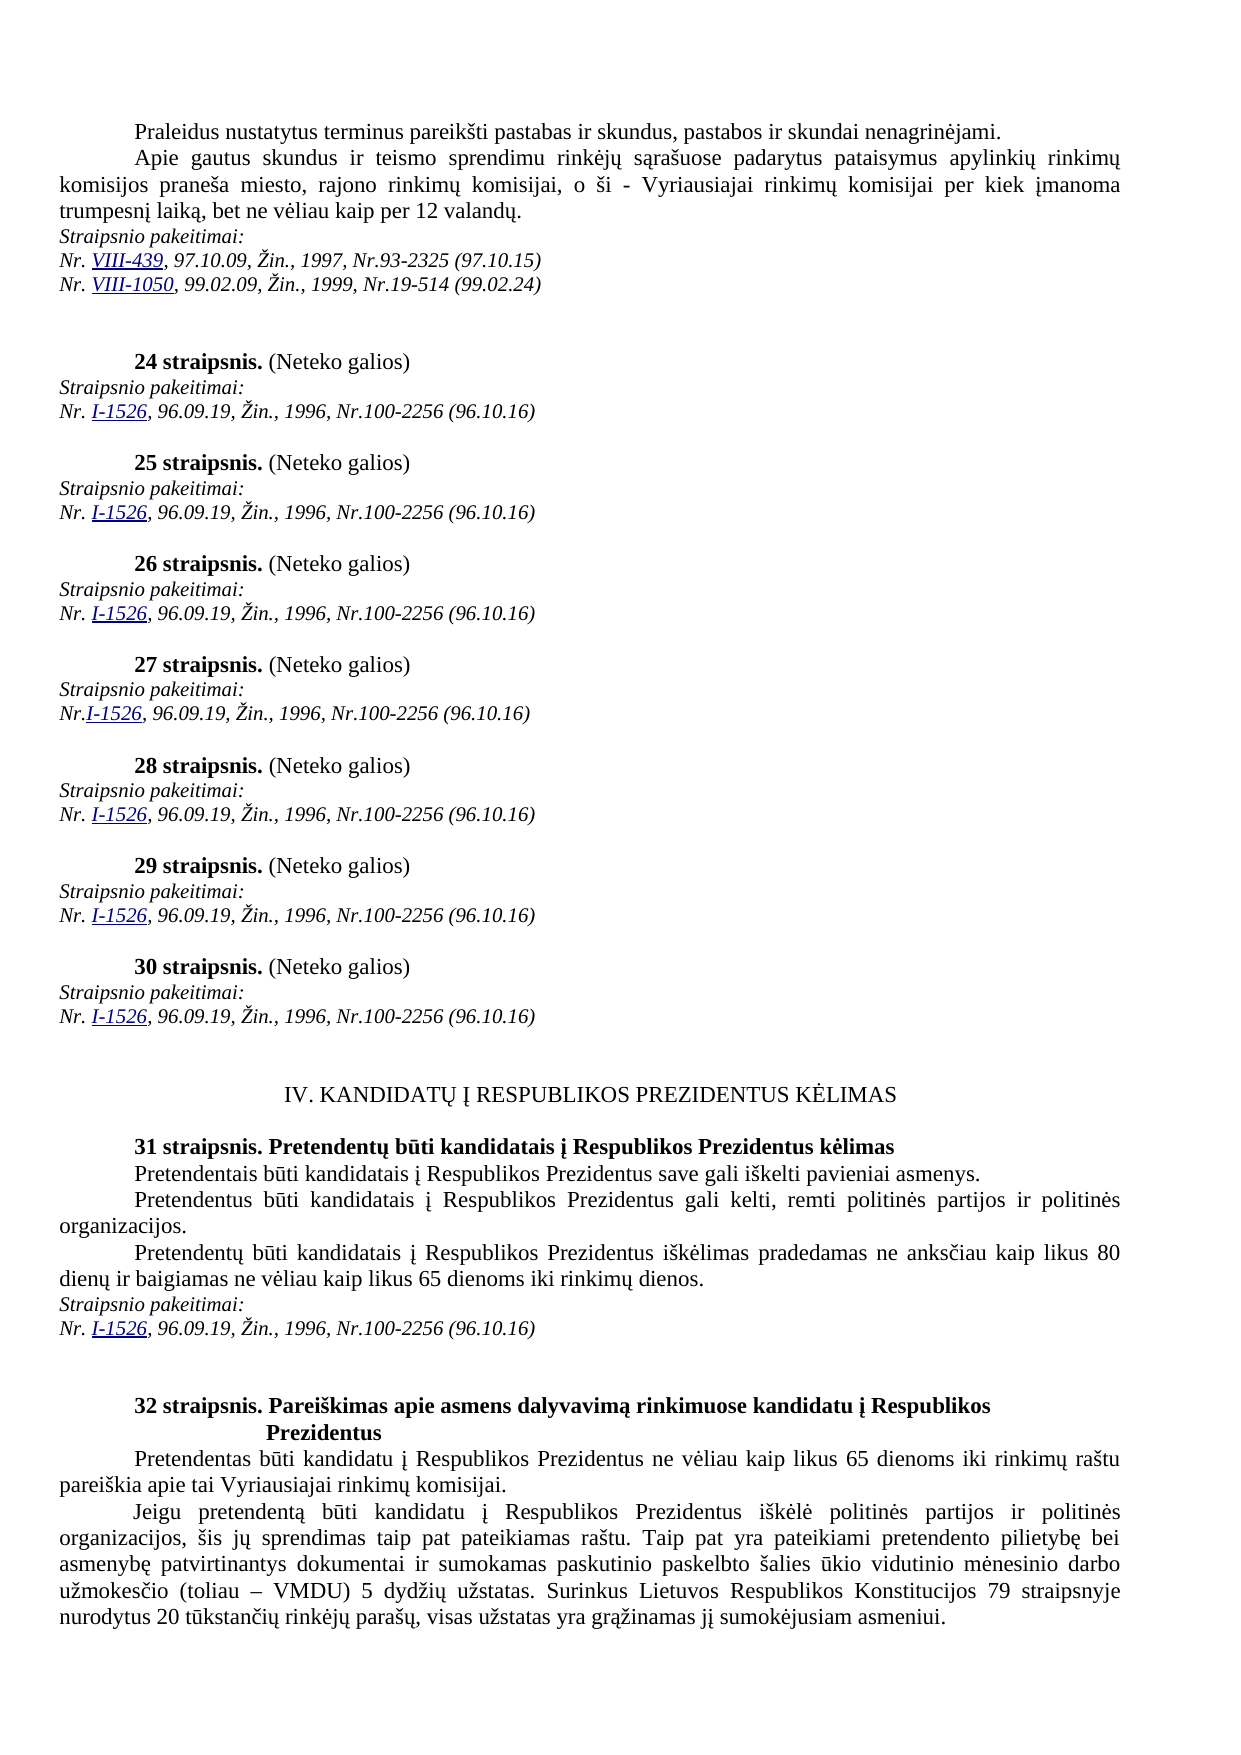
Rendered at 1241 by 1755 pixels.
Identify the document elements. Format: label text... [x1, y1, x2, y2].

text Nr. I-1526, 96.09.19, Žin., 1996, Nr.100-2256 (96.10.16) [59, 1004, 1122, 1028]
text Praleidus nustatytus terminus pareikšti pastabas ir skundus, pastabos ir skundai nenagrinėjami. [59, 118, 1122, 144]
text IV. KANDIDATŲ Į RESPUBLIKOS PREZIDENTUS KĖLIMAS [59, 1081, 1122, 1107]
text 27 straipsnis. (Neteko galios) [59, 651, 1122, 677]
text Nr. I-1526, 96.09.19, Žin., 1996, Nr.100-2256 (96.10.16) [59, 903, 1122, 927]
text Straipsnio pakeitimai: [59, 375, 1122, 399]
text 32 straipsnis. Pareiškimas apie asmens dalyvavimą rinkimuose kandidatu į Respublikos [59, 1392, 1122, 1419]
text Nr. I-1526, 96.09.19, Žin., 1996, Nr.100-2256 (96.10.16) [59, 500, 1122, 524]
text Pretendentus būti kandidatais į Respublikos Prezidentus gali kelti, remti politinės partijos ir politinės organizacijos. [59, 1186, 1122, 1239]
text Straipsnio pakeitimai: [59, 476, 1122, 500]
text Nr. I-1526, 96.09.19, Žin., 1996, Nr.100-2256 (96.10.16) [59, 399, 1122, 423]
text 25 straipsnis. (Neteko galios) [59, 449, 1122, 476]
text Straipsnio pakeitimai: [59, 223, 1122, 248]
text 31 straipsnis. Pretendentų būti kandidatais į Respublikos Prezidentus kėlimas [59, 1133, 1122, 1160]
text Straipsnio pakeitimai: [59, 677, 1122, 701]
text Prezidentus [59, 1419, 1122, 1445]
text Apie gautus skundus ir teismo sprendimu rinkėjų sąrašuose padarytus pataisymus apylinkių rinkimų komisijos praneša miesto, rajono rinkimų komisijai, o ši - Vyriausiajai rinkimų komisijai per kiek įmanoma trumpesnį laiką, bet ne vėliau kaip per 12 valandų. [59, 144, 1122, 223]
text Nr. I-1526, 96.09.19, Žin., 1996, Nr.100-2256 (96.10.16) [59, 1316, 1122, 1339]
text Straipsnio pakeitimai: [59, 980, 1122, 1004]
text Straipsnio pakeitimai: [59, 576, 1122, 601]
text Nr. VIII-439, 97.10.09, Žin., 1997, Nr.93-2325 (97.10.15) [59, 248, 1122, 272]
text Nr.I-1526, 96.09.19, Žin., 1996, Nr.100-2256 (96.10.16) [59, 701, 1122, 725]
text Nr. I-1526, 96.09.19, Žin., 1996, Nr.100-2256 (96.10.16) [59, 802, 1122, 826]
text Straipsnio pakeitimai: [59, 879, 1122, 903]
text Pretendentais būti kandidatais į Respublikos Prezidentus save gali iškelti pavieniai asmenys. [59, 1160, 1122, 1186]
text Pretendentų būti kandidatais į Respublikos Prezidentus iškėlimas pradedamas ne anksčiau kaip likus 80 dienų ir baigiamas ne vėliau kaip likus 65 dienoms iki rinkimų dienos. [59, 1239, 1122, 1291]
text Pretendentas būti kandidatu į Respublikos Prezidentus ne vėliau kaip likus 65 dienoms iki rinkimų raštu pareiškia apie tai Vyriausiajai rinkimų komisijai. [59, 1445, 1122, 1498]
text 29 straipsnis. (Neteko galios) [59, 853, 1122, 879]
text 28 straipsnis. (Neteko galios) [59, 752, 1122, 778]
text Jeigu pretendentą būti kandidatu į Respublikos Prezidentus iškėlė politinės partijos ir politinės organizacijos, šis jų sprendimas taip pat pateikiamas raštu. Taip pat yra pateikiami pretendento pilietybę bei asmenybę patvirtinantys dokumentai ir sumokamas paskutinio paskelbto šalies ūkio vidutinio mėnesinio darbo užmokesčio (toliau – VMDU) 5 dydžių užstatas. Surinkus Lietuvos Respublikos Konstitucijos 79 straipsnyje nurodytus 20 tūkstančių rinkėjų parašų, visas užstatas yra grąžinamas jį sumokėjusiam asmeniui. [59, 1498, 1122, 1629]
text 24 straipsnis. (Neteko galios) [59, 348, 1122, 375]
text Nr. I-1526, 96.09.19, Žin., 1996, Nr.100-2256 (96.10.16) [59, 601, 1122, 624]
text Straipsnio pakeitimai: [59, 778, 1122, 802]
text 26 straipsnis. (Neteko galios) [59, 550, 1122, 576]
text Straipsnio pakeitimai: [59, 1291, 1122, 1316]
text Nr. VIII-1050, 99.02.09, Žin., 1999, Nr.19-514 (99.02.24) [59, 272, 1122, 296]
text 30 straipsnis. (Neteko galios) [59, 953, 1122, 980]
